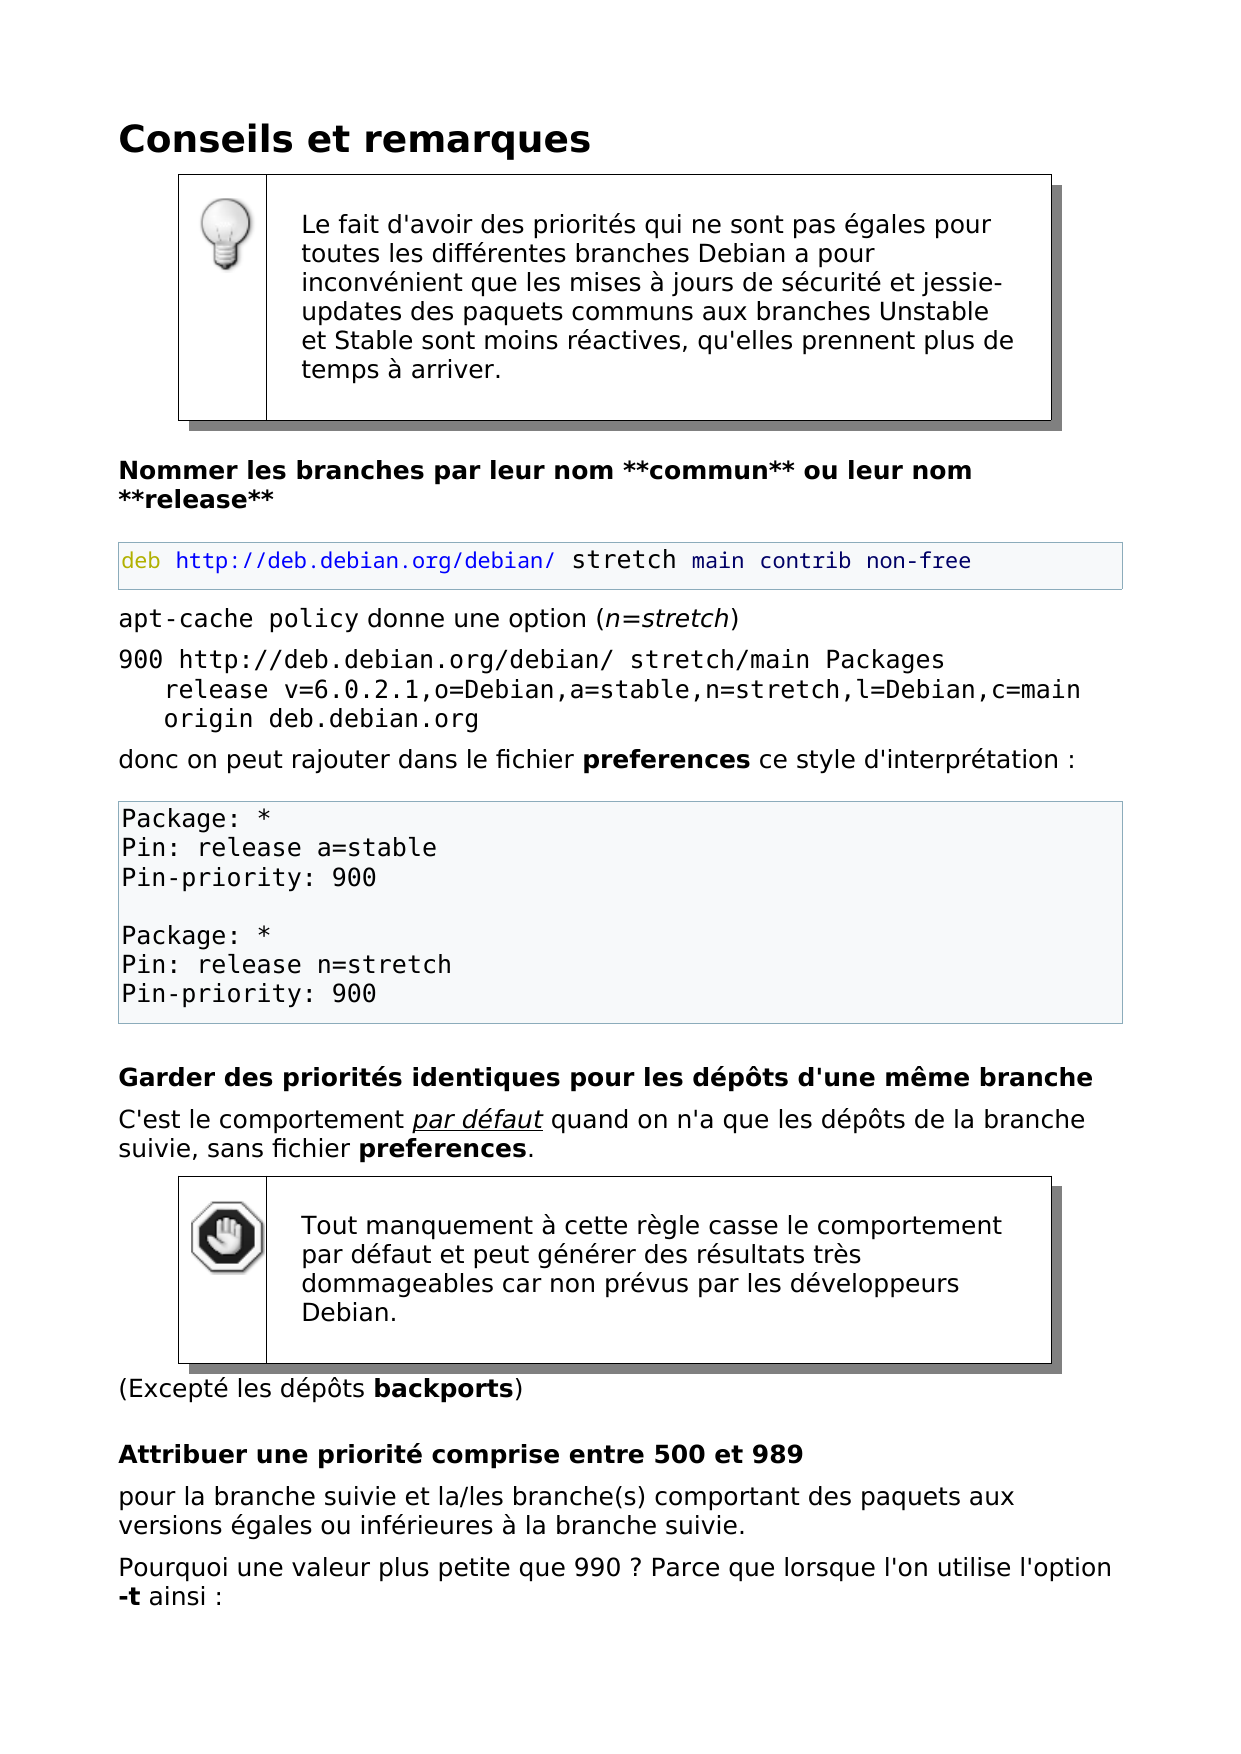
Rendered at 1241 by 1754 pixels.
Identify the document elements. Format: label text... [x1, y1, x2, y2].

text donc on peut rajouter dans le fichier preferences ce style d'interprétation : [118, 745, 1122, 774]
text pour la branche suivie et la/les branche(s) comportant des paquets aux versions égales ou inférieures à la branche suivie. [118, 1482, 1122, 1541]
subtitle Conseils et remarques [118, 118, 1122, 162]
text (Excepté les dépôts backports) [118, 1374, 1122, 1403]
picture [190, 198, 266, 273]
text Pourquoi une valeur plus petite que 990 ? Parce que lorsque l'on utilise l'option -t ainsi : [118, 1553, 1122, 1611]
table_header Tout manquement à cette règle casse le comportement par défaut et peut générer des résultats très dommageables car non prévus par les développeurs Debian. [267, 1177, 1051, 1363]
text 900 http://deb.debian.org/debian/ stretch/main Packages release v=6.0.2.1,o=Debian,a=stable,n=stretch,l=Debian,c=main origin deb.debian.org [118, 646, 1122, 733]
text apt-cache policy donne une option (n=stretch) [118, 604, 1122, 633]
subtitle Nommer les branches par leur nom **commun** ou leur nom **release** [118, 456, 1122, 514]
table_header deb http://deb.debian.org/debian/ stretch main contrib non-free [119, 543, 1122, 589]
table_header Package: * Pin: release a=stable Pin-priority: 900 Package: * Pin: release n=stretch Pin-priority: 900 [119, 802, 1122, 1023]
subtitle Garder des priorités identiques pour les dépôts d'une même branche [118, 1063, 1122, 1092]
subtitle Attribuer une priorité comprise entre 500 et 989 [118, 1441, 1122, 1470]
table_header [179, 1177, 266, 1363]
table_header [179, 175, 266, 420]
table_header Le fait d'avoir des priorités qui ne sont pas égales pour toutes les différentes branches Debian a pour inconvénient que les mises à jours de sécurité et jessie-updates des paquets communs aux branches Unstable et Stable sont moins réactives, qu'elles prennent plus de temps à arriver. [267, 175, 1051, 420]
text C'est le comportement par défaut quand on n'a que les dépôts de la branche suivie, sans fichier preferences. [118, 1105, 1122, 1163]
picture [190, 1199, 266, 1275]
